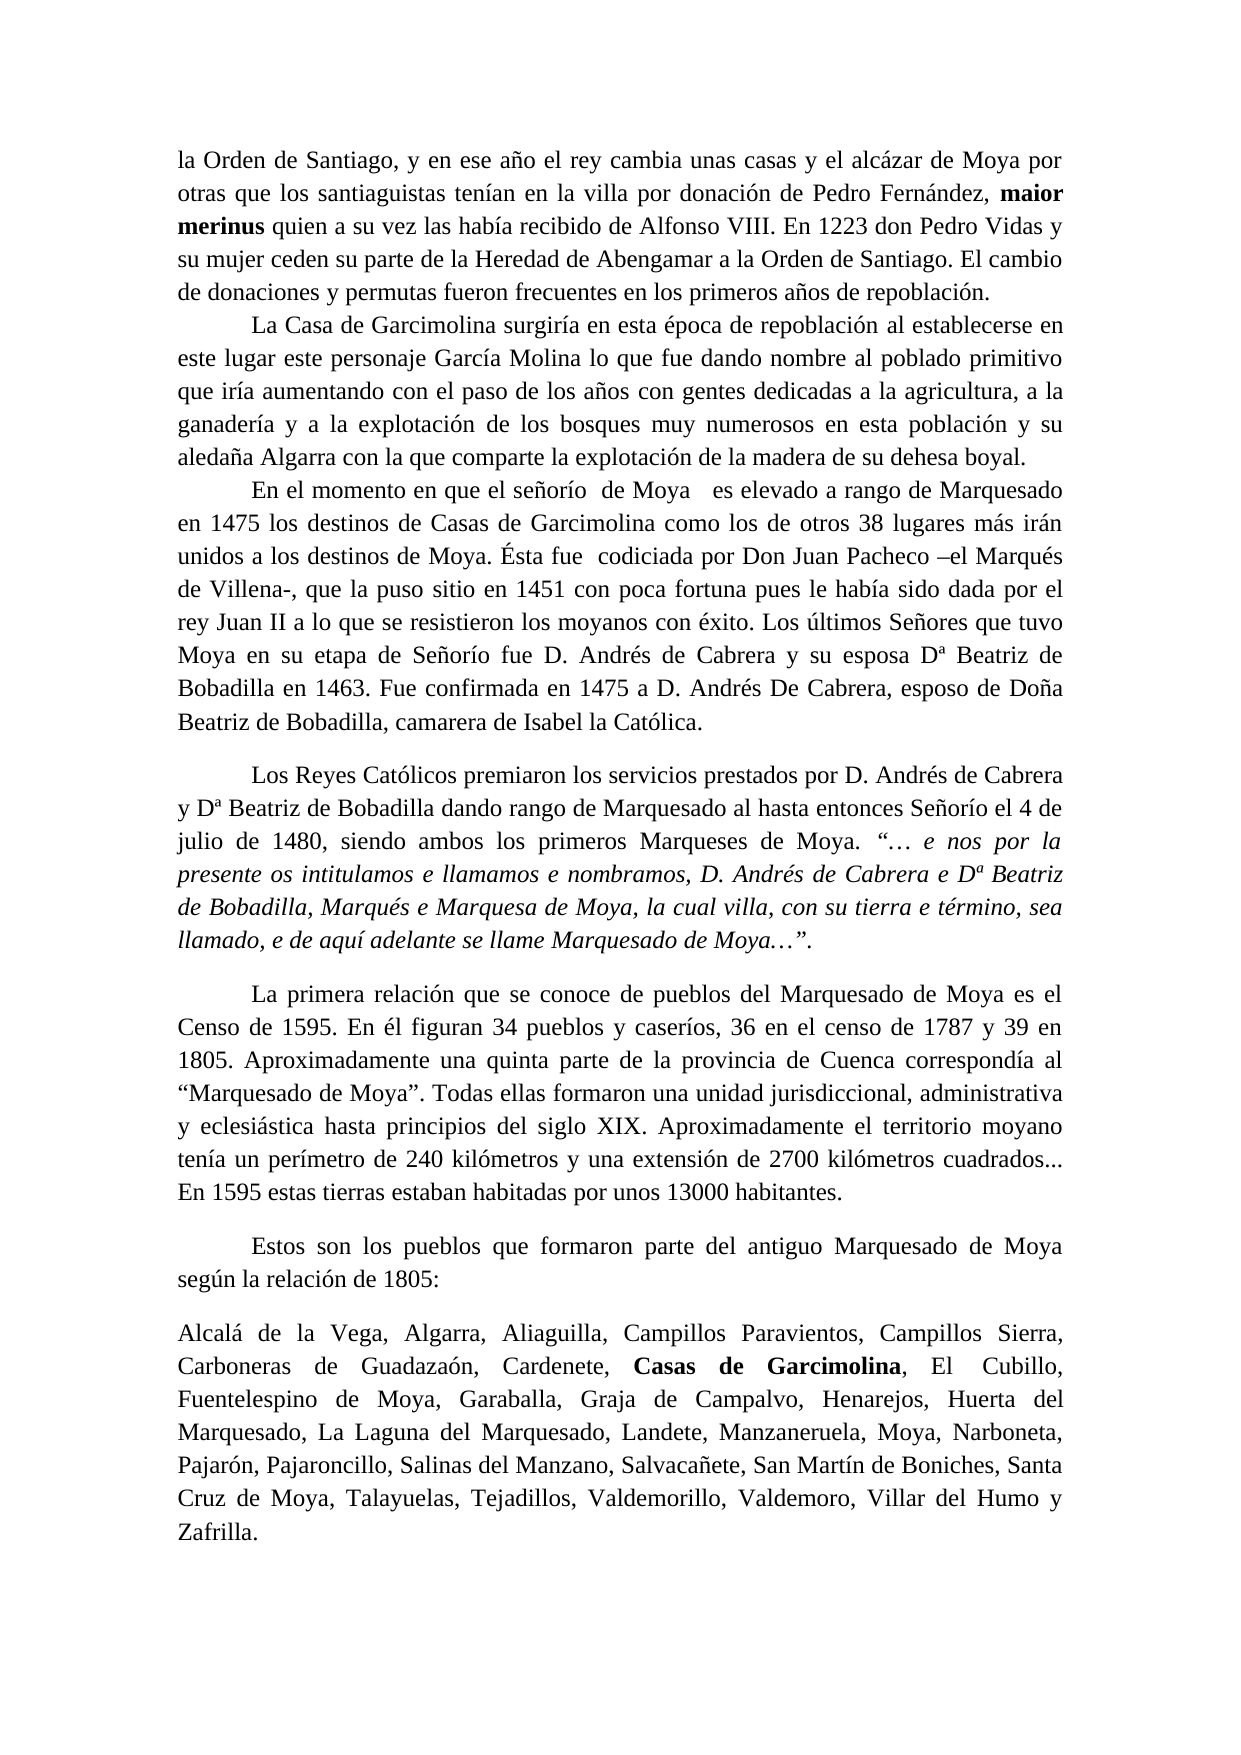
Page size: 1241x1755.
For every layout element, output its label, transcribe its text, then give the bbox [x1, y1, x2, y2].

text la Orden de Santiago, y en ese año el rey cambia unas casas y el alcázar de Moya por otras que los santiaguistas tenían en la villa por donación de Pedro Fernández, maior merinus quien a su vez las había recibido de Alfonso VIII. En 1223 don Pedro Vidas y su mujer ceden su parte de la Heredad de Abengamar a la Orden de Santiago. El cambio de donaciones y permutas fueron frecuentes en los primeros años de repoblación. [177, 145, 1064, 306]
text La Casa de Garcimolina surgiría en esta época de repoblación al establecerse en este lugar este personaje García Molina lo que fue dando nombre al poblado primitivo que iría aumentando con el paso de los años con gentes dedicadas a la agricultura, a la ganadería y a la explotación de los bosques muy numerosos en esta población y su aledaña Algarra con la que comparte la explotación de la madera de su dehesa boyal. [177, 310, 1064, 471]
text Los Reyes Católicos premiaron los servicios prestados por D. Andrés de Cabrera y Dª Beatriz de Bobadilla dando rango de Marquesado al hasta entonces Señorío el 4 de julio de 1480, siendo ambos los primeros Marqueses de Moya. “… e nos por la presente os intitulamos e llamamos e nombramos, D. Andrés de Cabrera e Dª Beatriz de Bobadilla, Marqués e Marquesa de Moya, la cual villa, con su tierra e término, sea llamado, e de aquí adelante se llame Marquesado de Moya…”. [177, 760, 1064, 954]
text Estos son los pueblos que formaron parte del antiguo Marquesado de Moya según la relación de 1805: [177, 1231, 1063, 1293]
text En el momento en que el señorío de Moya es elevado a rango de Marquesado en 1475 los destinos de Casas de Garcimolina como los de otros 38 lugares más irán unidos a los destinos de Moya. Ésta fue codiciada por Don Juan Pacheco –el Marqués de Villena-, que la puso sitio en 1451 con poca fortuna pues le había sido dada por el rey Juan II a lo que se resistieron los moyanos con éxito. Los últimos Señores que tuvo Moya en su etapa de Señorío fue D. Andrés de Cabrera y su esposa Dª Beatriz de Bobadilla en 1463. Fue confirmada en 1475 a D. Andrés De Cabrera, esposo de Doña Beatriz de Bobadilla, camarera de Isabel la Católica. [177, 475, 1064, 735]
text La primera relación que se conoce de pueblos del Marquesado de Moya es el Censo de 1595. En él figuran 34 pueblos y caseríos, 36 en el censo de 1787 y 39 en 1805. Aproximadamente una quinta parte de la provincia de Cuenca correspondía al “Marquesado de Moya”. Todas ellas formaron una unidad jurisdiccional, administrativa y eclesiástica hasta principios del siglo XIX. Aproximadamente el territorio moyano tenía un perímetro de 240 kilómetros y una extensión de 2700 kilómetros cuadrados... En 1595 estas tierras estaban habitadas por unos 13000 habitantes. [177, 979, 1064, 1206]
text Alcalá de la Vega, Algarra, Aliaguilla, Campillos Paravientos, Campillos Sierra, Carboneras de Guadazaón, Cardenete, Casas de Garcimolina, El Cubillo, Fuentelespino de Moya, Garaballa, Graja de Campalvo, Henarejos, Huerta del Marquesado, La Laguna del Marquesado, Landete, Manzaneruela, Moya, Narboneta, Pajarón, Pajaroncillo, Salinas del Manzano, Salvacañete, San Martín de Boniches, Santa Cruz de Moya, Talayuelas, Tejadillos, Valdemorillo, Valdemoro, Villar del Humo y Zafrilla. [177, 1318, 1064, 1545]
